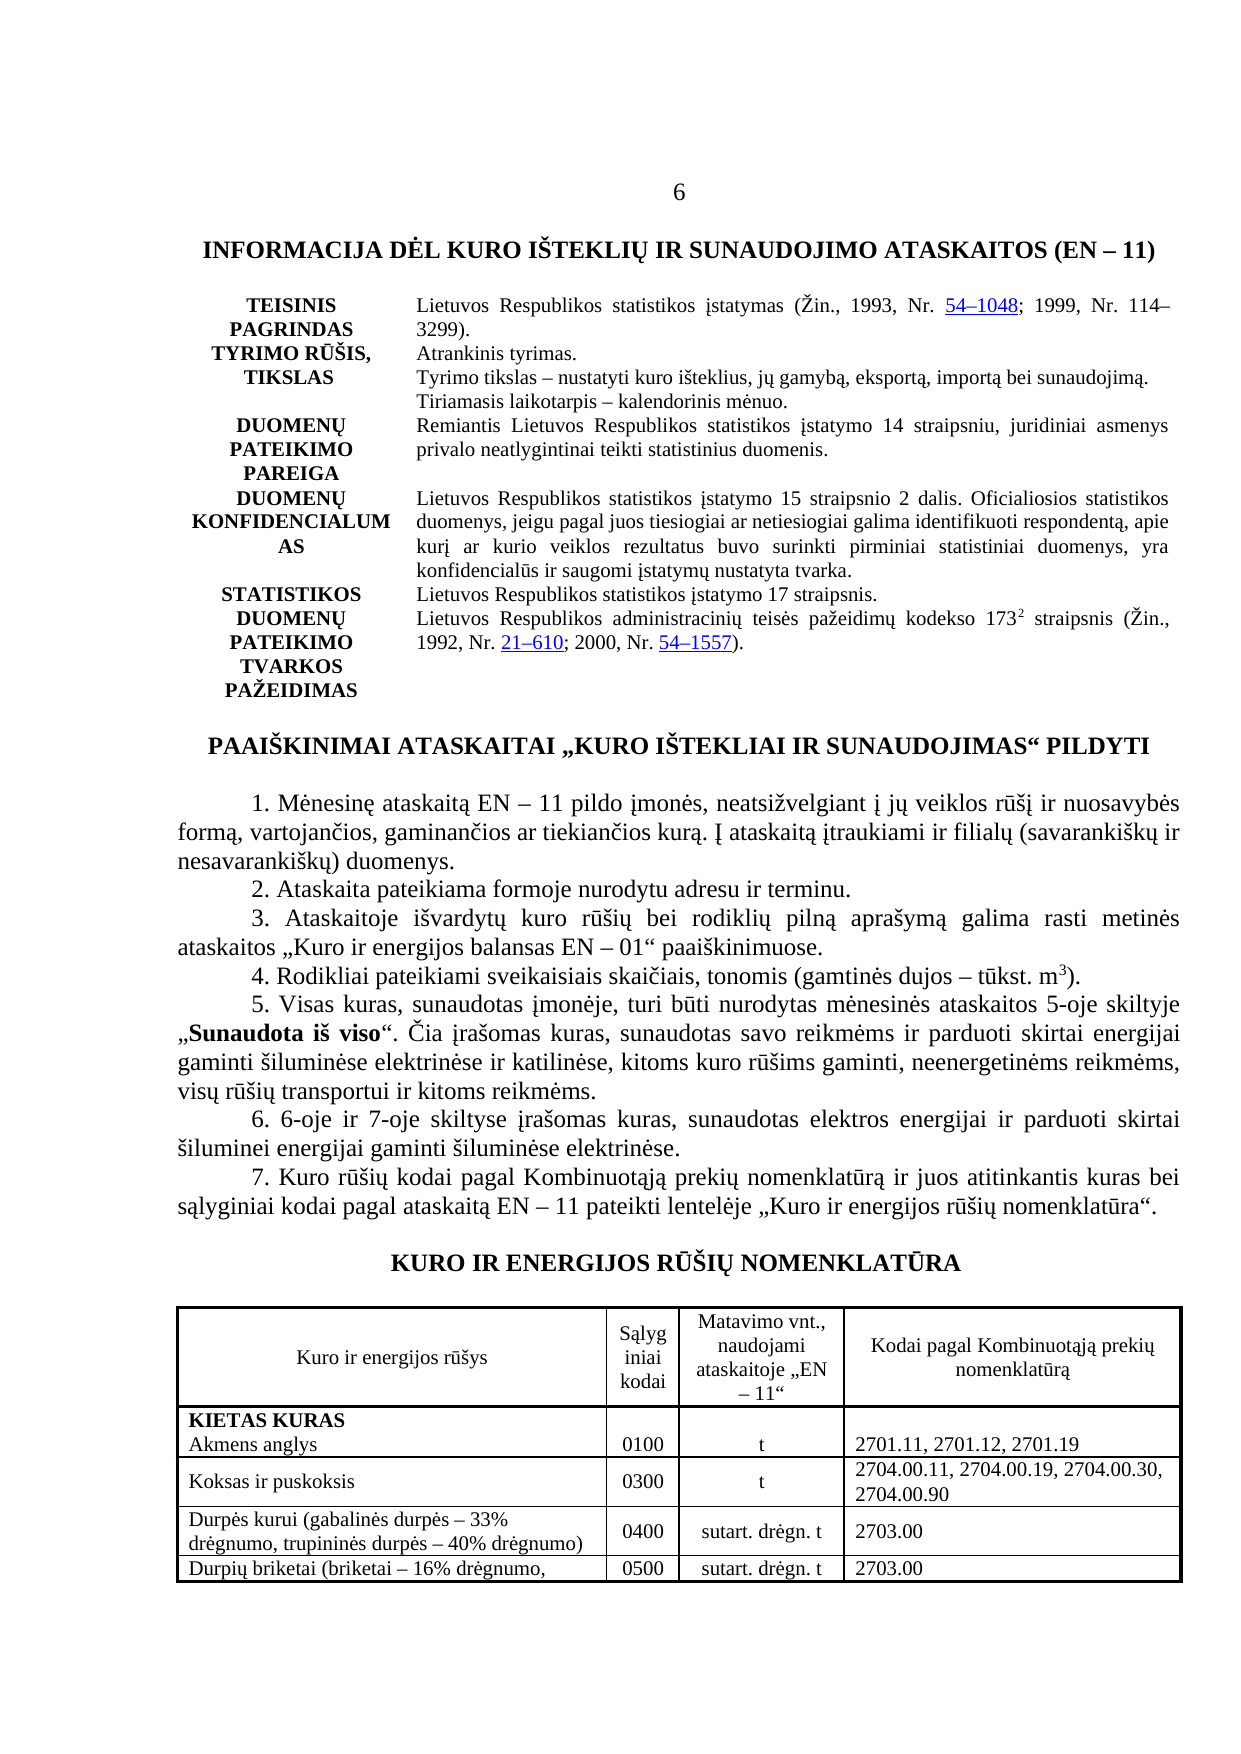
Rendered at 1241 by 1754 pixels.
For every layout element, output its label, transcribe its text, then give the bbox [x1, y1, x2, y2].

table_cell 2701.11, 2701.12, 2701.19 [845, 1432, 1179, 1456]
table_cell statistikos duomenų pateikimo tvarkos pažeidimas [177, 582, 405, 702]
text 6. 6-oje ir 7-oje skiltyse įrašomas kuras, sunaudotas elektros energijai ir parduoti skirtai šiluminei energijai gaminti šiluminėse elektrinėse. [177, 1104, 1181, 1162]
table_header Kodai pagal kombinuotąją prekių nomenklatūrą [845, 1309, 1179, 1405]
table_cell [845, 1408, 1179, 1432]
text paaiškinimai ataskaitai „KURO ištekliai ir sunaudojimas“ pildyti [177, 731, 1181, 759]
table_cell Atrankinis tyrimas. Tyrimo tikslas – nustatyti kuro išteklius, jų gamybą, eksportą, importą bei sunaudojimą. Tiriamasis laikotarpis – kalendorinis mėnuo. [405, 341, 1181, 413]
table_cell sutart. drėgn. t [680, 1556, 843, 1580]
table_cell Kietas kuras [179, 1408, 606, 1432]
table_cell 2703.00 [845, 1507, 1179, 1555]
table_cell TYRIMO RŪŠIS, TIKSLAS [177, 341, 405, 413]
table_cell Durpių briketai (briketai – 16% drėgnumo, [179, 1556, 606, 1580]
table_cell Koksas ir puskoksis [179, 1458, 606, 1506]
table_cell Remiantis Lietuvos Respublikos statistikos įstatymo 14 straipsniu, juridiniai asmenys privalo neatlygintinai teikti statistinius duomenis. [405, 413, 1181, 485]
table_cell Duomenų pateikimo pareiga [177, 413, 405, 485]
text 7. Kuro rūšių kodai pagal Kombinuotąją prekių nomenklatūrą ir juos atitinkantis kuras bei sąlyginiai kodai pagal ataskaitą EN – 11 pateikti lentelėje „Kuro ir energijos rūšių nomenklatūra“. [177, 1162, 1181, 1219]
text 2. Ataskaita pateikiama formoje nurodytu adresu ir terminu. [177, 874, 1181, 903]
table_cell Duomenų konfidencialumas [177, 485, 405, 582]
table_cell [607, 1408, 678, 1432]
table_cell t [680, 1432, 843, 1456]
table_cell Lietuvos Respublikos statistikos įstatymo 17 straipsnis. Lietuvos Respublikos administracinių teisės pažeidimų kodekso 1732 straipsnis (Žin., 1992, Nr. 21–610; 2000, Nr. 54–1557). [405, 582, 1181, 702]
table_cell t [680, 1458, 843, 1506]
table_cell 2704.00.11, 2704.00.19, 2704.00.30, 2704.00.90 [845, 1458, 1179, 1506]
text Kuro ir energijos rūšių nomenklatūra [177, 1248, 1181, 1277]
table_header TEISINIS PAGRINDAS [177, 293, 405, 341]
text 5. Visas kuras, sunaudotas įmonėje, turi būti nurodytas mėnesinės ataskaitos 5-oje skiltyje „Sunaudota iš viso“. Čia įrašomas kuras, sunaudotas savo reikmėms ir parduoti skirtai energijai gaminti šiluminėse elektrinėse ir katilinėse, kitoms kuro rūšims gaminti, neenergetinėms reikmėms, visų rūšių transportui ir kitoms reikmėms. [177, 989, 1181, 1104]
table_header Matavimo vnt., naudojami ataskaitoje „EN – 11“ [680, 1309, 843, 1405]
table_cell [680, 1408, 843, 1432]
table_header Lietuvos Respublikos statistikos įstatymas (Žin., 1993, Nr. 54–1048; 1999, Nr. 114–3299). [405, 293, 1181, 341]
table_cell 0500 [607, 1556, 678, 1580]
table_cell Lietuvos Respublikos statistikos įstatymo 15 straipsnio 2 dalis. Oficialiosios statistikos duomenys, jeigu pagal juos tiesiogiai ar netiesiogiai galima identifikuoti respondentą, apie kurį ar kurio veiklos rezultatus buvo surinkti pirminiai statistiniai duomenys, yra konfidencialūs ir saugomi įstatymų nustatyta tvarka. [405, 485, 1181, 582]
table_cell Durpės kurui (gabalinės durpės – 33% drėgnumo, trupininės durpės – 40% drėgnumo) [179, 1507, 606, 1555]
text Informacija dėl kuro išteklių ir sunaudojimo ataskaitos (EN – 11) [177, 235, 1181, 264]
table_cell 0100 [607, 1432, 678, 1456]
table_header Sąlyginiai kodai [607, 1309, 678, 1405]
table_cell 0400 [607, 1507, 678, 1555]
table_cell 2703.00 [845, 1556, 1179, 1580]
text 3. Ataskaitoje išvardytų kuro rūšių bei rodiklių pilną aprašymą galima rasti metinės ataskaitos „Kuro ir energijos balansas EN – 01“ paaiškinimuose. [177, 903, 1181, 961]
table_cell sutart. drėgn. t [680, 1507, 843, 1555]
table_cell Akmens anglys [179, 1432, 606, 1456]
text 4. Rodikliai pateikiami sveikaisiais skaičiais, tonomis (gamtinės dujos – tūkst. m3). [177, 961, 1181, 989]
text 1. Mėnesinę ataskaitą EN – 11 pildo įmonės, neatsižvelgiant į jų veiklos rūšį ir nuosavybės formą, vartojančios, gaminančios ar tiekiančios kurą. Į ataskaitą įtraukiami ir filialų (savarankiškų ir nesavarankiškų) duomenys. [177, 788, 1181, 874]
table_cell 0300 [607, 1458, 678, 1506]
table_header Kuro ir energijos rūšys [179, 1309, 606, 1405]
